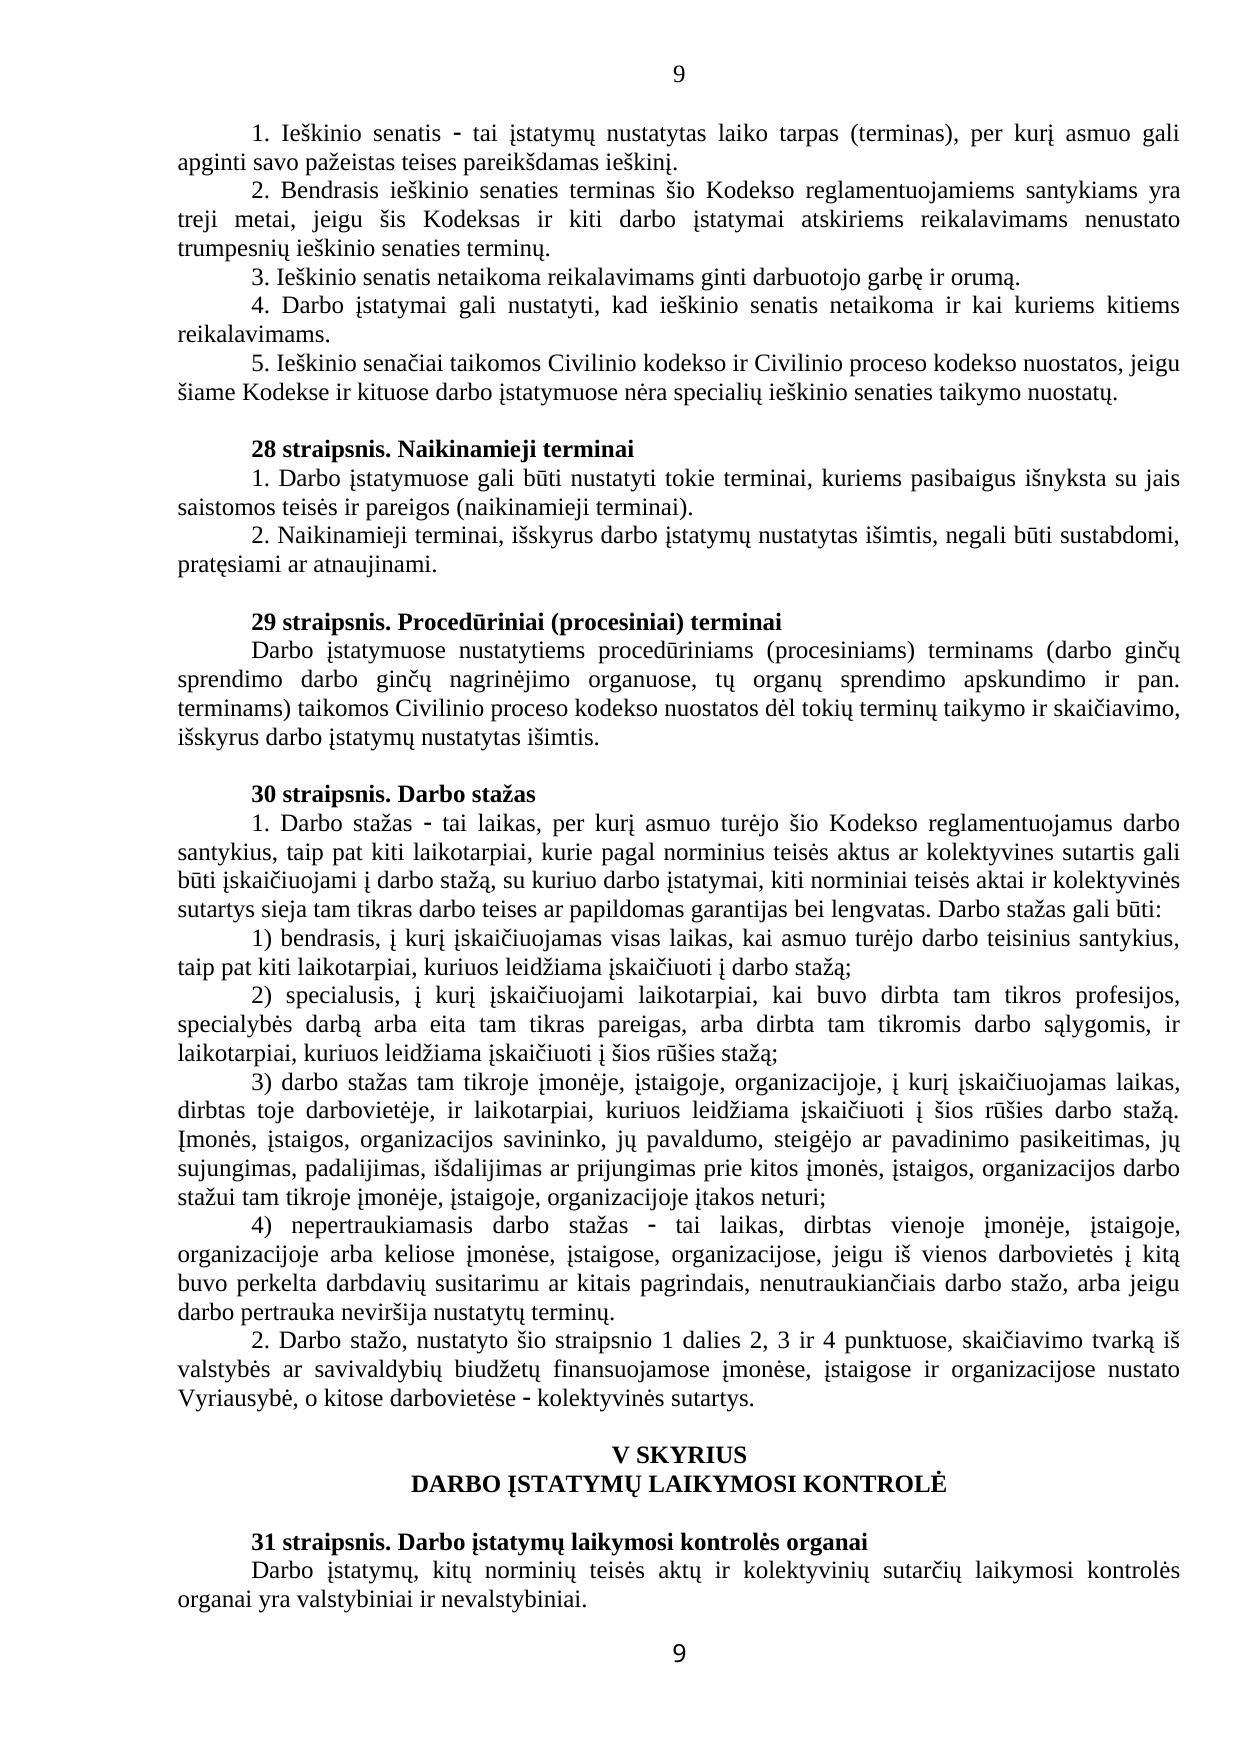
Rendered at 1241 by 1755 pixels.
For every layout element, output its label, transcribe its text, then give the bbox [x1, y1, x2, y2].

text Darbo įstatymuose nustatytiems procedūriniams (procesiniams) terminams (darbo ginčų sprendimo darbo ginčų nagrinėjimo organuose, tų organų sprendimo apskundimo ir pan. terminams) taikomos Civilinio proceso kodekso nuostatos dėl tokių terminų taikymo ir skaičiavimo, išskyrus darbo įstatymų nustatytas išimtis. [177, 636, 1181, 751]
text 4. Darbo įstatymai gali nustatyti, kad ieškinio senatis netaikoma ir kai kuriems kitiems reikalavimams. [177, 291, 1181, 348]
text 1. Ieškinio senatis  tai įstatymų nustatytas laiko tarpas (terminas), per kurį asmuo gali apginti savo pažeistas teises pareikšdamas ieškinį. [177, 118, 1181, 176]
text 1) bendrasis, į kurį įskaičiuojamas visas laikas, kai asmuo turėjo darbo teisinius santykius, taip pat kiti laikotarpiai, kuriuos leidžiama įskaičiuoti į darbo stažą; [177, 923, 1181, 981]
text 3. Ieškinio senatis netaikoma reikalavimams ginti darbuotojo garbę ir orumą. [177, 262, 1181, 291]
text 2) specialusis, į kurį įskaičiuojami laikotarpiai, kai buvo dirbta tam tikros profesijos, specialybės darbą arba eita tam tikras pareigas, arba dirbta tam tikromis darbo sąlygomis, ir laikotarpiai, kuriuos leidžiama įskaičiuoti į šios rūšies stažą; [177, 981, 1181, 1067]
text 1. Darbo įstatymuose gali būti nustatyti tokie terminai, kuriems pasibaigus išnyksta su jais saistomos teisės ir pareigos (naikinamieji terminai). [177, 463, 1181, 521]
text 31 straipsnis. Darbo įstatymų laikymosi kontrolės organai [177, 1527, 1181, 1556]
text DARBO ĮSTATYMŲ LAIKYMOSI KONTROLĖ [177, 1469, 1181, 1498]
text 30 straipsnis. Darbo stažas [177, 779, 1181, 808]
text 4) nepertraukiamasis darbo stažas  tai laikas, dirbtas vienoje įmonėje, įstaigoje, organizacijoje arba keliose įmonėse, įstaigose, organizacijose, jeigu iš vienos darbovietės į kitą buvo perkelta darbdavių susitarimu ar kitais pagrindais, nenutraukiančiais darbo stažo, arba jeigu darbo pertrauka neviršija nustatytų terminų. [177, 1211, 1181, 1326]
text 29 straipsnis. Procedūriniai (procesiniai) terminai [177, 607, 1181, 636]
text 2. Naikinamieji terminai, išskyrus darbo įstatymų nustatytas išimtis, negali būti sustabdomi, pratęsiami ar atnaujinami. [177, 521, 1181, 578]
text 3) darbo stažas tam tikroje įmonėje, įstaigoje, organizacijoje, į kurį įskaičiuojamas laikas, dirbtas toje darbovietėje, ir laikotarpiai, kuriuos leidžiama įskaičiuoti į šios rūšies darbo stažą. Įmonės, įstaigos, organizacijos savininko, jų pavaldumo, steigėjo ar pavadinimo pasikeitimas, jų sujungimas, padalijimas, išdalijimas ar prijungimas prie kitos įmonės, įstaigos, organizacijos darbo stažui tam tikroje įmonėje, įstaigoje, organizacijoje įtakos neturi; [177, 1067, 1181, 1211]
text 5. Ieškinio senačiai taikomos Civilinio kodekso ir Civilinio proceso kodekso nuostatos, jeigu šiame Kodekse ir kituose darbo įstatymuose nėra specialių ieškinio senaties taikymo nuostatų. [177, 348, 1181, 406]
text 2. Darbo stažo, nustatyto šio straipsnio 1 dalies 2, 3 ir 4 punktuose, skaičiavimo tvarką iš valstybės ar savivaldybių biudžetų finansuojamose įmonėse, įstaigose ir organizacijose nustato Vyriausybė, o kitose darbovietėse  kolektyvinės sutartys. [177, 1326, 1181, 1412]
text Darbo įstatymų, kitų norminių teisės aktų ir kolektyvinių sutarčių laikymosi kontrolės organai yra valstybiniai ir nevalstybiniai. [177, 1556, 1181, 1613]
text 28 straipsnis. Naikinamieji terminai [177, 434, 1181, 463]
text V SKYRIUS [177, 1441, 1181, 1469]
text 2. Bendrasis ieškinio senaties terminas šio Kodekso reglamentuojamiems santykiams yra treji metai, jeigu šis Kodeksas ir kiti darbo įstatymai atskiriems reikalavimams nenustato trumpesnių ieškinio senaties terminų. [177, 176, 1181, 262]
text 1. Darbo stažas  tai laikas, per kurį asmuo turėjo šio Kodekso reglamentuojamus darbo santykius, taip pat kiti laikotarpiai, kurie pagal norminius teisės aktus ar kolektyvines sutartis gali būti įskaičiuojami į darbo stažą, su kuriuo darbo įstatymai, kiti norminiai teisės aktai ir kolektyvinės sutartys sieja tam tikras darbo teises ar papildomas garantijas bei lengvatas. Darbo stažas gali būti: [177, 808, 1181, 923]
